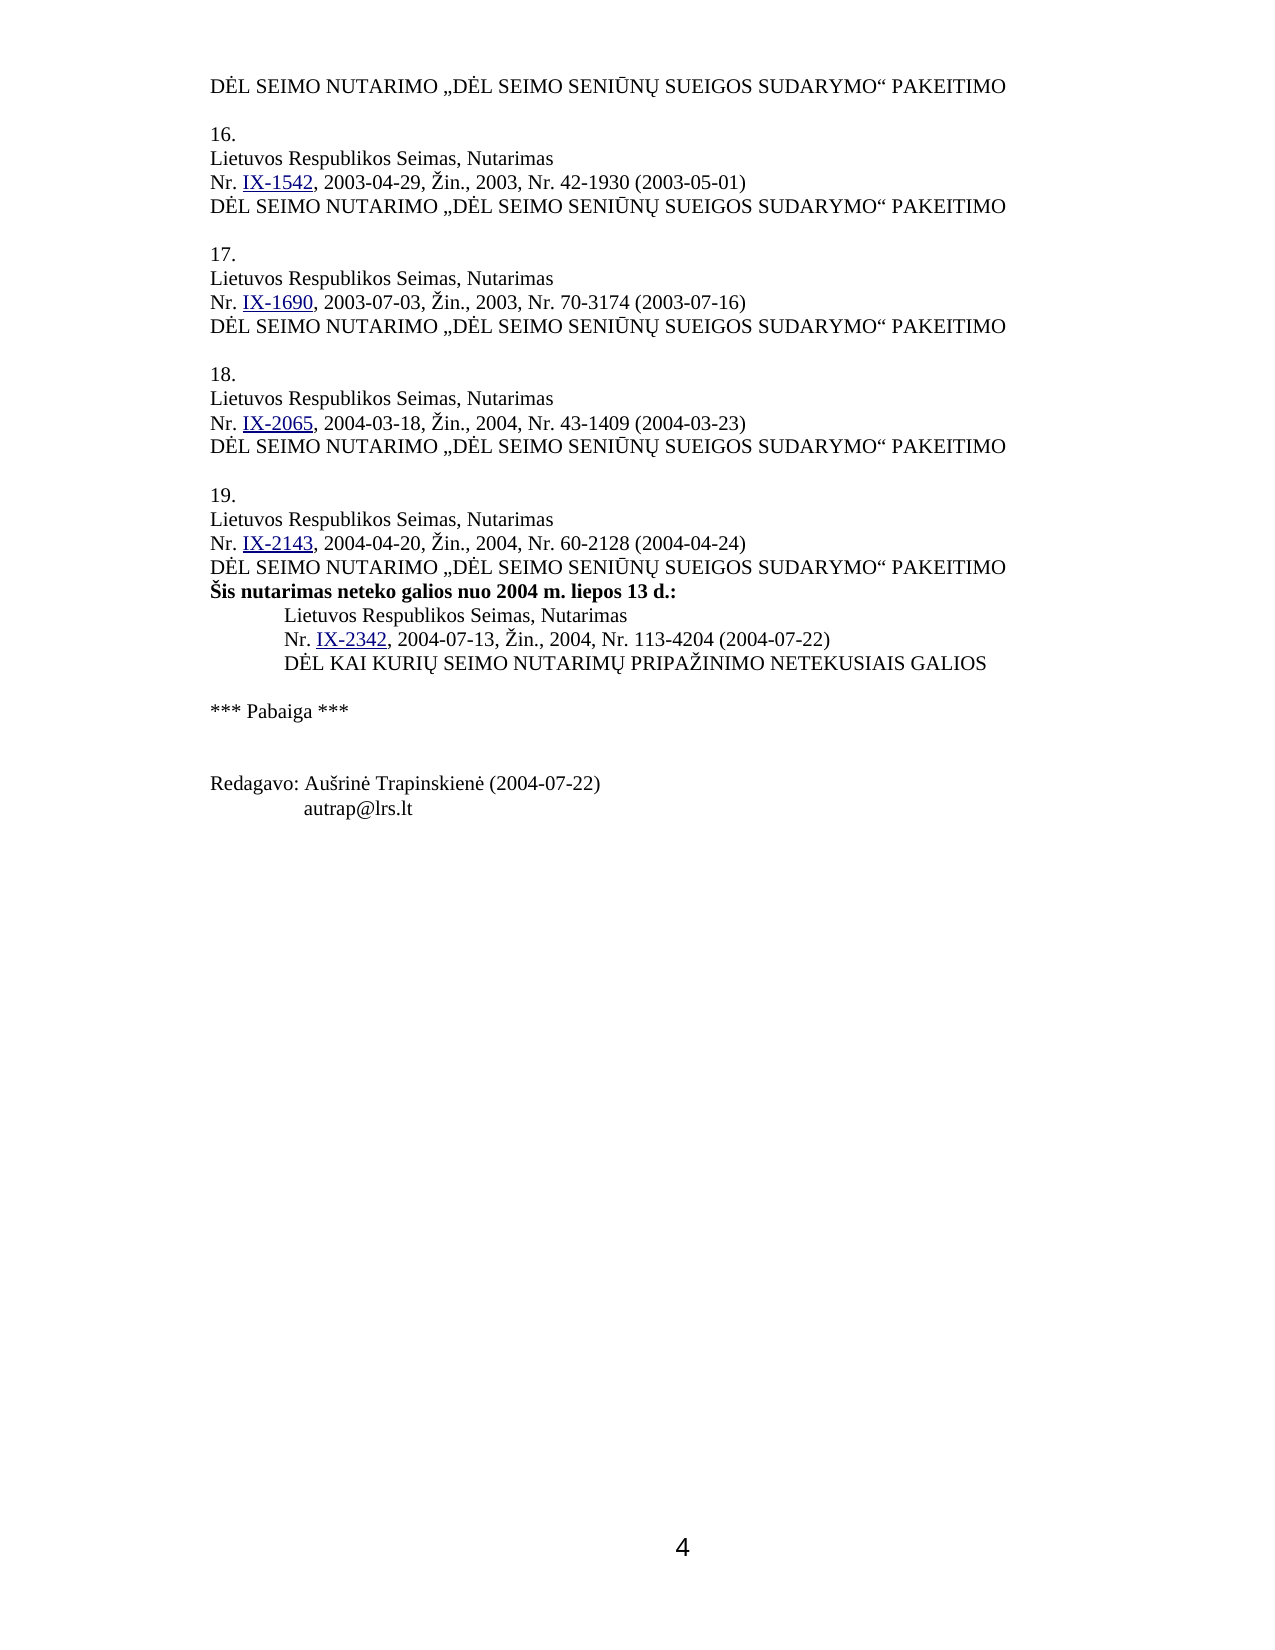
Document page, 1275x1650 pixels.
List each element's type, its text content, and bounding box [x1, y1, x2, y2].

text Nr. IX-2143, 2004-04-20, Žin., 2004, Nr. 60-2128 (2004-04-24) [210, 531, 1155, 555]
text Nr. IX-2065, 2004-03-18, Žin., 2004, Nr. 43-1409 (2004-03-23) [210, 410, 1155, 434]
text Nr. IX-2342, 2004-07-13, Žin., 2004, Nr. 113-4204 (2004-07-22) [210, 627, 1155, 651]
text DĖL SEIMO NUTARIMO „DĖL SEIMO SENIŪNŲ SUEIGOS SUDARYMO“ PAKEITIMO [210, 555, 1155, 579]
text 19. [210, 483, 1155, 507]
text DĖL SEIMO NUTARIMO „DĖL SEIMO SENIŪNŲ SUEIGOS SUDARYMO“ PAKEITIMO [210, 194, 1155, 218]
text Redagavo: Aušrinė Trapinskienė (2004-07-22) [210, 771, 1155, 795]
text autrap@lrs.lt [210, 795, 1155, 819]
text 16. [210, 122, 1155, 146]
text Nr. IX-1542, 2003-04-29, Žin., 2003, Nr. 42-1930 (2003-05-01) [210, 170, 1155, 194]
text Lietuvos Respublikos Seimas, Nutarimas [210, 603, 1155, 627]
text Lietuvos Respublikos Seimas, Nutarimas [210, 507, 1155, 531]
text Lietuvos Respublikos Seimas, Nutarimas [210, 266, 1155, 290]
text *** Pabaiga *** [210, 699, 1155, 723]
text Lietuvos Respublikos Seimas, Nutarimas [210, 146, 1155, 170]
text DĖL SEIMO NUTARIMO „DĖL SEIMO SENIŪNŲ SUEIGOS SUDARYMO“ PAKEITIMO [210, 314, 1155, 338]
text 17. [210, 242, 1155, 266]
text Nr. IX-1690, 2003-07-03, Žin., 2003, Nr. 70-3174 (2003-07-16) [210, 290, 1155, 314]
text 18. [210, 362, 1155, 386]
text Lietuvos Respublikos Seimas, Nutarimas [210, 386, 1155, 410]
text DĖL KAI KURIŲ SEIMO NUTARIMŲ PRIPAŽINIMO NETEKUSIAIS GALIOS [210, 651, 1155, 675]
text DĖL SEIMO NUTARIMO „DĖL SEIMO SENIŪNŲ SUEIGOS SUDARYMO“ PAKEITIMO [210, 434, 1155, 458]
text Šis nutarimas neteko galios nuo 2004 m. liepos 13 d.: [210, 579, 1155, 603]
text DĖL SEIMO NUTARIMO „DĖL SEIMO SENIŪNŲ SUEIGOS SUDARYMO“ PAKEITIMO [210, 73, 1155, 98]
